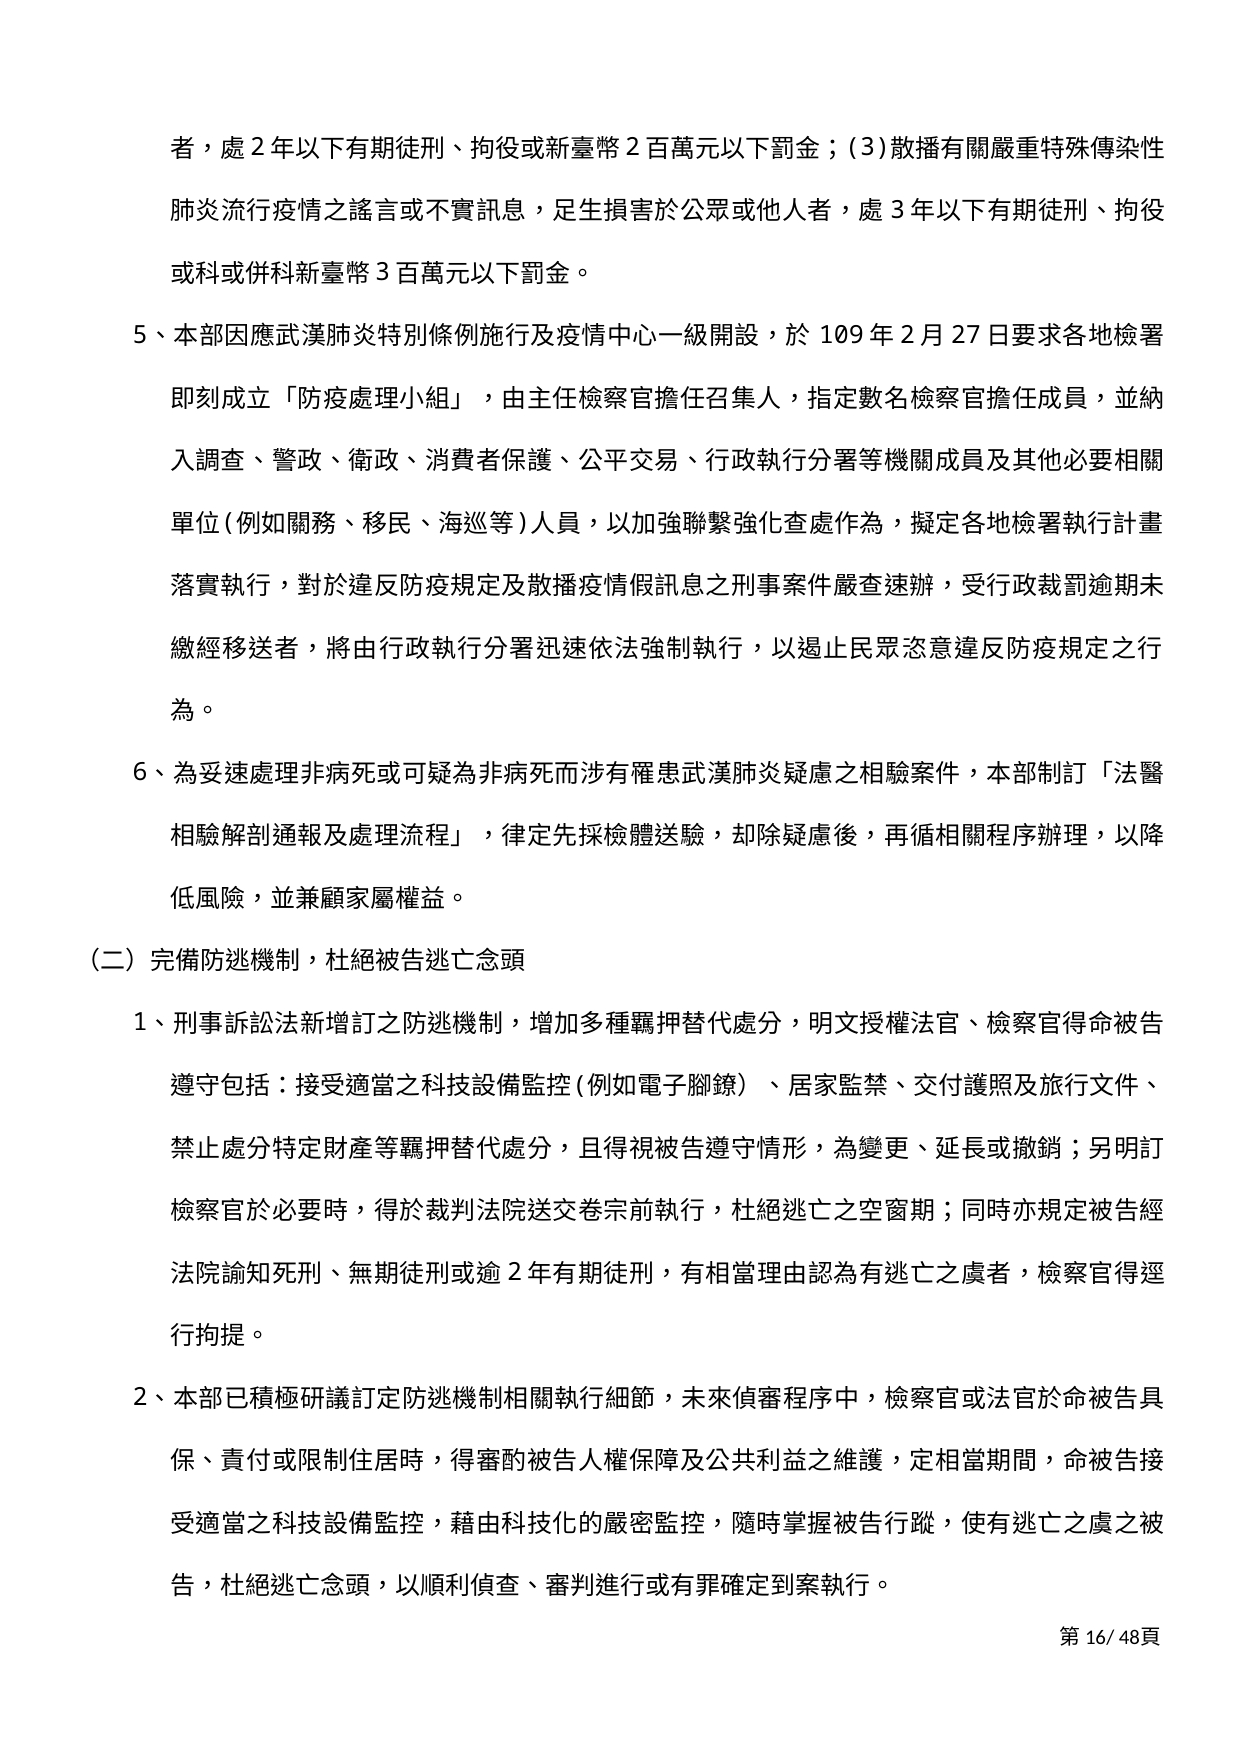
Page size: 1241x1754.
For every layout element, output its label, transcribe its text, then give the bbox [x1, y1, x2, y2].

text 6、為妥速處理非病死或可疑為非病死而涉有罹患武漢肺炎疑慮之相驗案件，本部制訂「法醫相驗解剖通報及處理流程」，律定先採檢體送驗，却除疑慮後，再循相關程序辦理，以降低風險，並兼顧家屬權益。 [132, 729, 1165, 917]
text 1、刑事訴訟法新增訂之防逃機制，增加多種羈押替代處分，明文授權法官、檢察官得命被告遵守包括：接受適當之科技設備監控(例如電子腳鐐）、居家監禁、交付護照及旅行文件、禁止處分特定財產等羈押替代處分，且得視被告遵守情形，為變更、延長或撤銷；另明訂檢察官於必要時，得於裁判法院送交卷宗前執行，杜絕逃亡之空窗期；同時亦規定被告經法院諭知死刑、無期徒刑或逾2年有期徒刑，有相當理由認為有逃亡之虞者，檢察官得逕行拘提。 [132, 979, 1165, 1354]
text （二）完備防逃機制，杜絕被告逃亡念頭 [75, 917, 1165, 979]
text 者，處2年以下有期徒刑、拘役或新臺幣2百萬元以下罰金；(3)散播有關嚴重特殊傳染性肺炎流行疫情之謠言或不實訊息，足生損害於公眾或他人者，處3年以下有期徒刑、拘役或科或併科新臺幣3百萬元以下罰金。 [132, 104, 1165, 292]
text 2、本部已積極研議訂定防逃機制相關執行細節，未來偵審程序中，檢察官或法官於命被告具保、責付或限制住居時，得審酌被告人權保障及公共利益之維護，定相當期間，命被告接受適當之科技設備監控，藉由科技化的嚴密監控，隨時掌握被告行蹤，使有逃亡之虞之被告，杜絕逃亡念頭，以順利偵查、審判進行或有罪確定到案執行。 [132, 1354, 1165, 1604]
text 5、本部因應武漢肺炎特別條例施行及疫情中心一級開設，於109年2月27日要求各地檢署即刻成立「防疫處理小組」，由主任檢察官擔任召集人，指定數名檢察官擔任成員，並納入調查、警政、衛政、消費者保護、公平交易、行政執行分署等機關成員及其他必要相關單位(例如關務、移民、海巡等)人員，以加強聯繫強化查處作為，擬定各地檢署執行計畫落實執行，對於違反防疫規定及散播疫情假訊息之刑事案件嚴查速辦，受行政裁罰逾期未繳經移送者，將由行政執行分署迅速依法強制執行，以遏止民眾恣意違反防疫規定之行為。 [132, 292, 1165, 729]
